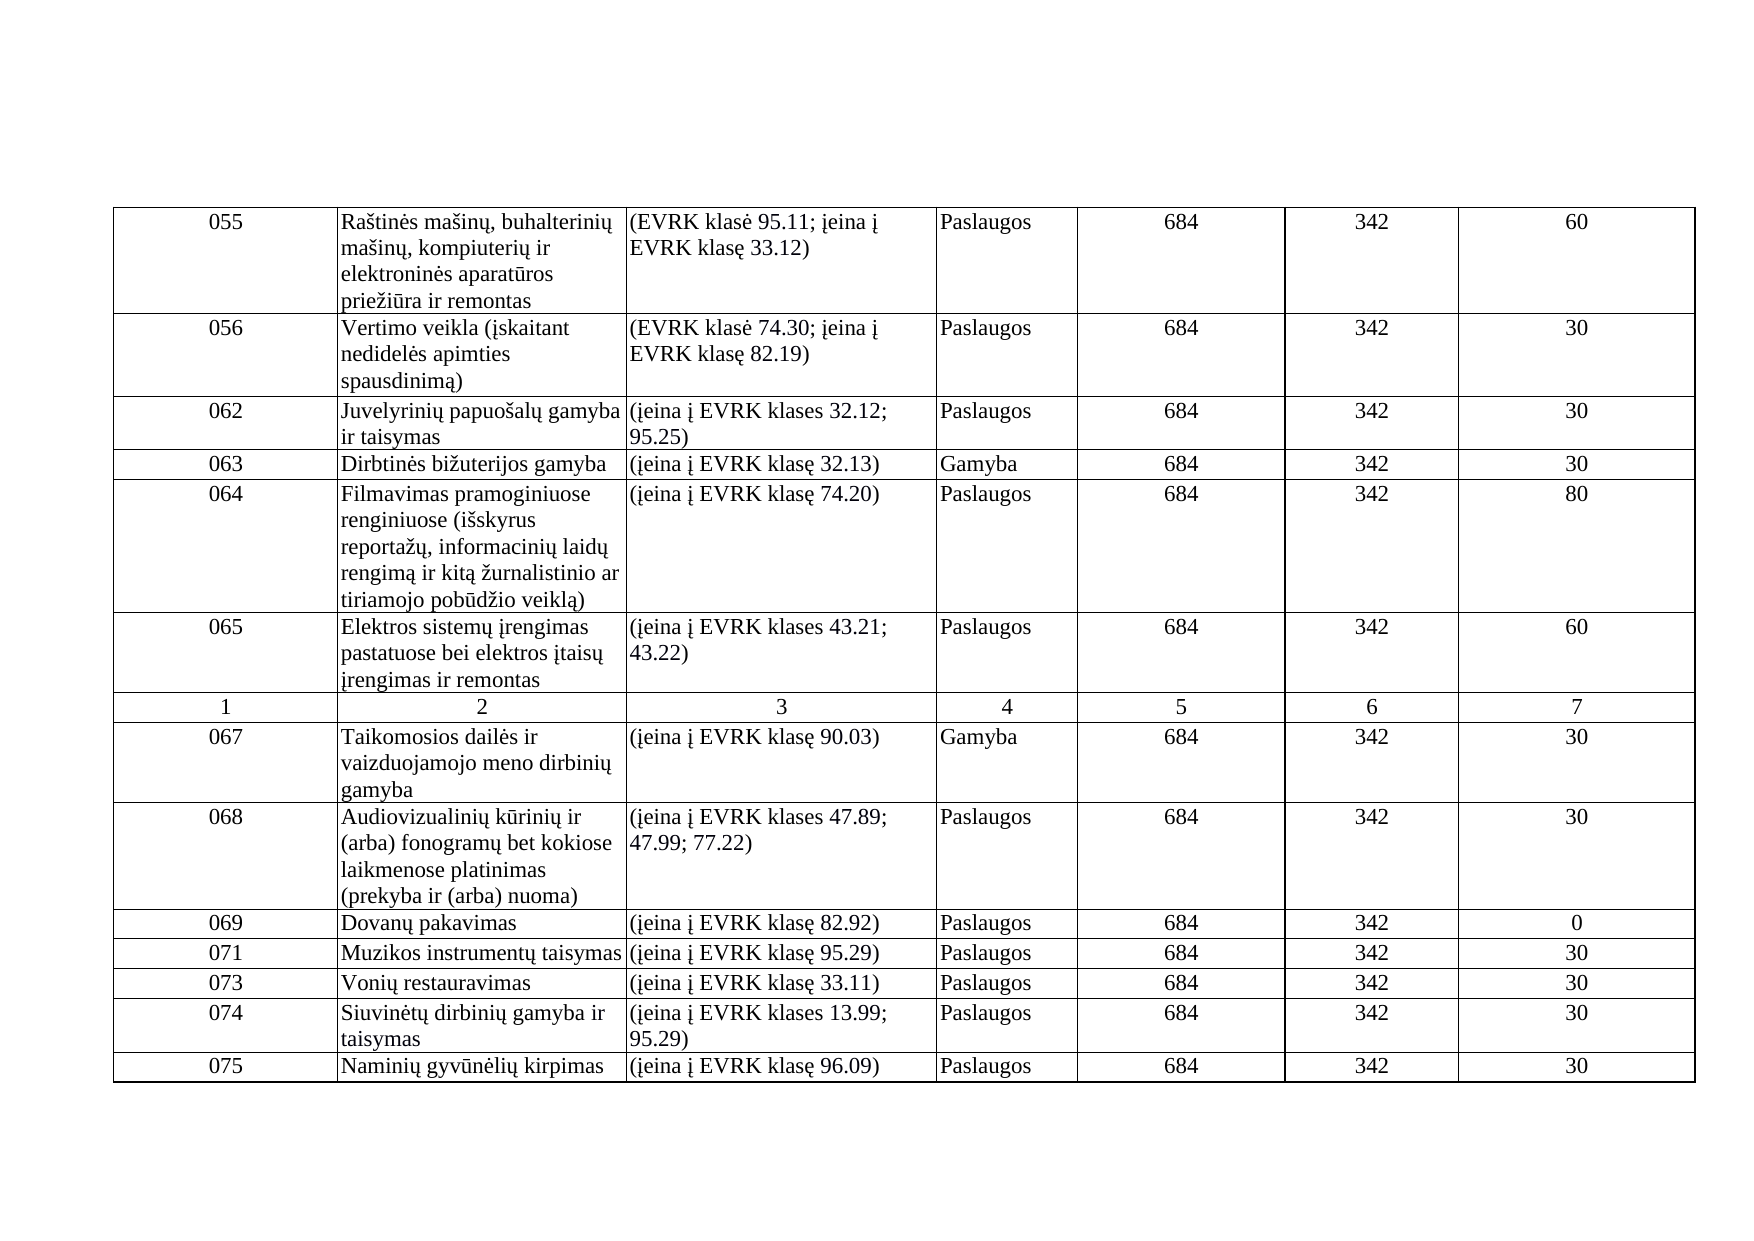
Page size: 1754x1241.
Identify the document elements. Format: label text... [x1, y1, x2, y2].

table_cell 30 [1459, 803, 1694, 908]
table_cell [103, 207, 113, 313]
table_cell Paslaugos [937, 969, 1077, 998]
table_cell 30 [1459, 450, 1694, 479]
table_cell 60 [1459, 613, 1694, 692]
table_cell 30 [1459, 314, 1694, 396]
table_cell 0 [1459, 910, 1694, 938]
table_cell 342 [1286, 314, 1458, 396]
table_cell 069 [114, 910, 337, 938]
table_cell 5 [1078, 693, 1284, 722]
table_cell 30 [1459, 999, 1694, 1052]
table_cell 342 [1286, 969, 1458, 998]
table_cell [103, 1052, 113, 1081]
table_cell [103, 909, 113, 938]
table_cell Audiovizualinių kūrinių ir (arba) fonogramų bet kokiose laikmenose platinimas (prekyba ir (arba) nuoma) [338, 803, 626, 908]
table_cell Paslaugos [937, 803, 1077, 908]
table_cell (įeina į EVRK klasę 82.92) [627, 910, 936, 938]
table_cell 342 [1286, 1053, 1458, 1081]
table_cell (įeina į EVRK klases 32.12; 95.25) [627, 397, 936, 449]
table_cell 684 [1078, 314, 1284, 396]
table_cell 342 [1286, 723, 1458, 802]
table_cell 342 [1286, 999, 1458, 1052]
table_cell 062 [114, 397, 337, 449]
table_cell 684 [1078, 969, 1284, 998]
table_cell 684 [1078, 613, 1284, 692]
table_cell Filmavimas pramoginiuose renginiuose (išskyrus reportažų, informacinių laidų rengimą ir kitą žurnalistinio ar tiriamojo pobūdžio veiklą) [338, 480, 626, 612]
table_cell Vonių restauravimas [338, 969, 626, 998]
table_cell 342 [1286, 910, 1458, 938]
table_cell 30 [1459, 1053, 1694, 1081]
table_cell 684 [1078, 910, 1284, 938]
table_cell Elektros sistemų įrengimas pastatuose bei elektros įtaisų įrengimas ir remontas [338, 613, 626, 692]
table_cell Gamyba [937, 450, 1077, 479]
table_cell Juvelyrinių papuošalų gamyba ir taisymas [338, 397, 626, 449]
table_cell 30 [1459, 969, 1694, 998]
table_cell 684 [1078, 208, 1284, 313]
table_cell (įeina į EVRK klasę 90.03) [627, 723, 936, 802]
table_cell [103, 313, 113, 396]
table_cell 1 [114, 693, 337, 722]
table_cell Raštinės mašinų, buhalterinių mašinų, kompiuterių ir elektroninės aparatūros priežiūra ir remontas [338, 208, 626, 313]
table_cell 063 [114, 450, 337, 479]
table_cell Paslaugos [937, 480, 1077, 612]
table_cell Dirbtinės bižuterijos gamyba [338, 450, 626, 479]
table_cell Siuvinėtų dirbinių gamyba ir taisymas [338, 999, 626, 1052]
table_cell 684 [1078, 397, 1284, 449]
table_cell [103, 692, 113, 722]
table_cell 071 [114, 939, 337, 968]
table_cell 3 [627, 693, 936, 722]
table_cell 2 [338, 693, 626, 722]
table_cell (EVRK klasė 95.11; įeina į EVRK klasę 33.12) [627, 208, 936, 313]
table_cell [103, 479, 113, 612]
table_cell 342 [1286, 397, 1458, 449]
table_cell 30 [1459, 939, 1694, 968]
table_cell 065 [114, 613, 337, 692]
table_cell Paslaugos [937, 208, 1077, 313]
table_cell 342 [1286, 613, 1458, 692]
table_cell (EVRK klasė 74.30; įeina į EVRK klasę 82.19) [627, 314, 936, 396]
table_cell 684 [1078, 803, 1284, 908]
table_cell 067 [114, 723, 337, 802]
table_cell 056 [114, 314, 337, 396]
table_cell Gamyba [937, 723, 1077, 802]
table_cell 684 [1078, 723, 1284, 802]
table_cell 30 [1459, 397, 1694, 449]
table_cell (įeina į EVRK klasę 96.09) [627, 1053, 936, 1081]
table_cell (įeina į EVRK klases 13.99; 95.29) [627, 999, 936, 1052]
table_cell 073 [114, 969, 337, 998]
table_cell 342 [1286, 939, 1458, 968]
table_cell [103, 802, 113, 908]
table_cell 30 [1459, 723, 1694, 802]
table_cell 7 [1459, 693, 1694, 722]
table_cell 055 [114, 208, 337, 313]
table_cell (įeina į EVRK klasę 32.13) [627, 450, 936, 479]
table_cell [103, 449, 113, 479]
table_cell 064 [114, 480, 337, 612]
table_cell Paslaugos [937, 613, 1077, 692]
table_cell (įeina į EVRK klasę 95.29) [627, 939, 936, 968]
table_cell Muzikos instrumentų taisymas [338, 939, 626, 968]
table_cell (įeina į EVRK klases 43.21; 43.22) [627, 613, 936, 692]
table_cell Vertimo veikla (įskaitant nedidelės apimties spausdinimą) [338, 314, 626, 396]
table_cell (įeina į EVRK klasę 33.11) [627, 969, 936, 998]
table_cell 684 [1078, 939, 1284, 968]
table_cell Paslaugos [937, 314, 1077, 396]
table_cell 684 [1078, 999, 1284, 1052]
table_cell (įeina į EVRK klasę 74.20) [627, 480, 936, 612]
table_cell 342 [1286, 803, 1458, 908]
table_cell 80 [1459, 480, 1694, 612]
table_cell 342 [1286, 208, 1458, 313]
table_cell Paslaugos [937, 999, 1077, 1052]
table_cell 684 [1078, 480, 1284, 612]
table_cell 342 [1286, 480, 1458, 612]
table_cell [103, 612, 113, 692]
table_cell 60 [1459, 208, 1694, 313]
table_cell 075 [114, 1053, 337, 1081]
table_cell 684 [1078, 1053, 1284, 1081]
table_cell [103, 998, 113, 1052]
table_cell 342 [1286, 450, 1458, 479]
table_cell Paslaugos [937, 1053, 1077, 1081]
table_cell [103, 396, 113, 449]
table_cell [103, 722, 113, 802]
table_cell 684 [1078, 450, 1284, 479]
table_cell (įeina į EVRK klases 47.89; 47.99; 77.22) [627, 803, 936, 908]
table_cell Taikomosios dailės ir vaizduojamojo meno dirbinių gamyba [338, 723, 626, 802]
table_cell Naminių gyvūnėlių kirpimas [338, 1053, 626, 1081]
table_cell Dovanų pakavimas [338, 910, 626, 938]
table_cell Paslaugos [937, 397, 1077, 449]
table_cell 4 [937, 693, 1077, 722]
table_cell [103, 968, 113, 998]
table_cell 074 [114, 999, 337, 1052]
table_cell Paslaugos [937, 910, 1077, 938]
table_cell [103, 938, 113, 968]
table_cell 6 [1286, 693, 1458, 722]
table_cell Paslaugos [937, 939, 1077, 968]
table_cell 068 [114, 803, 337, 908]
